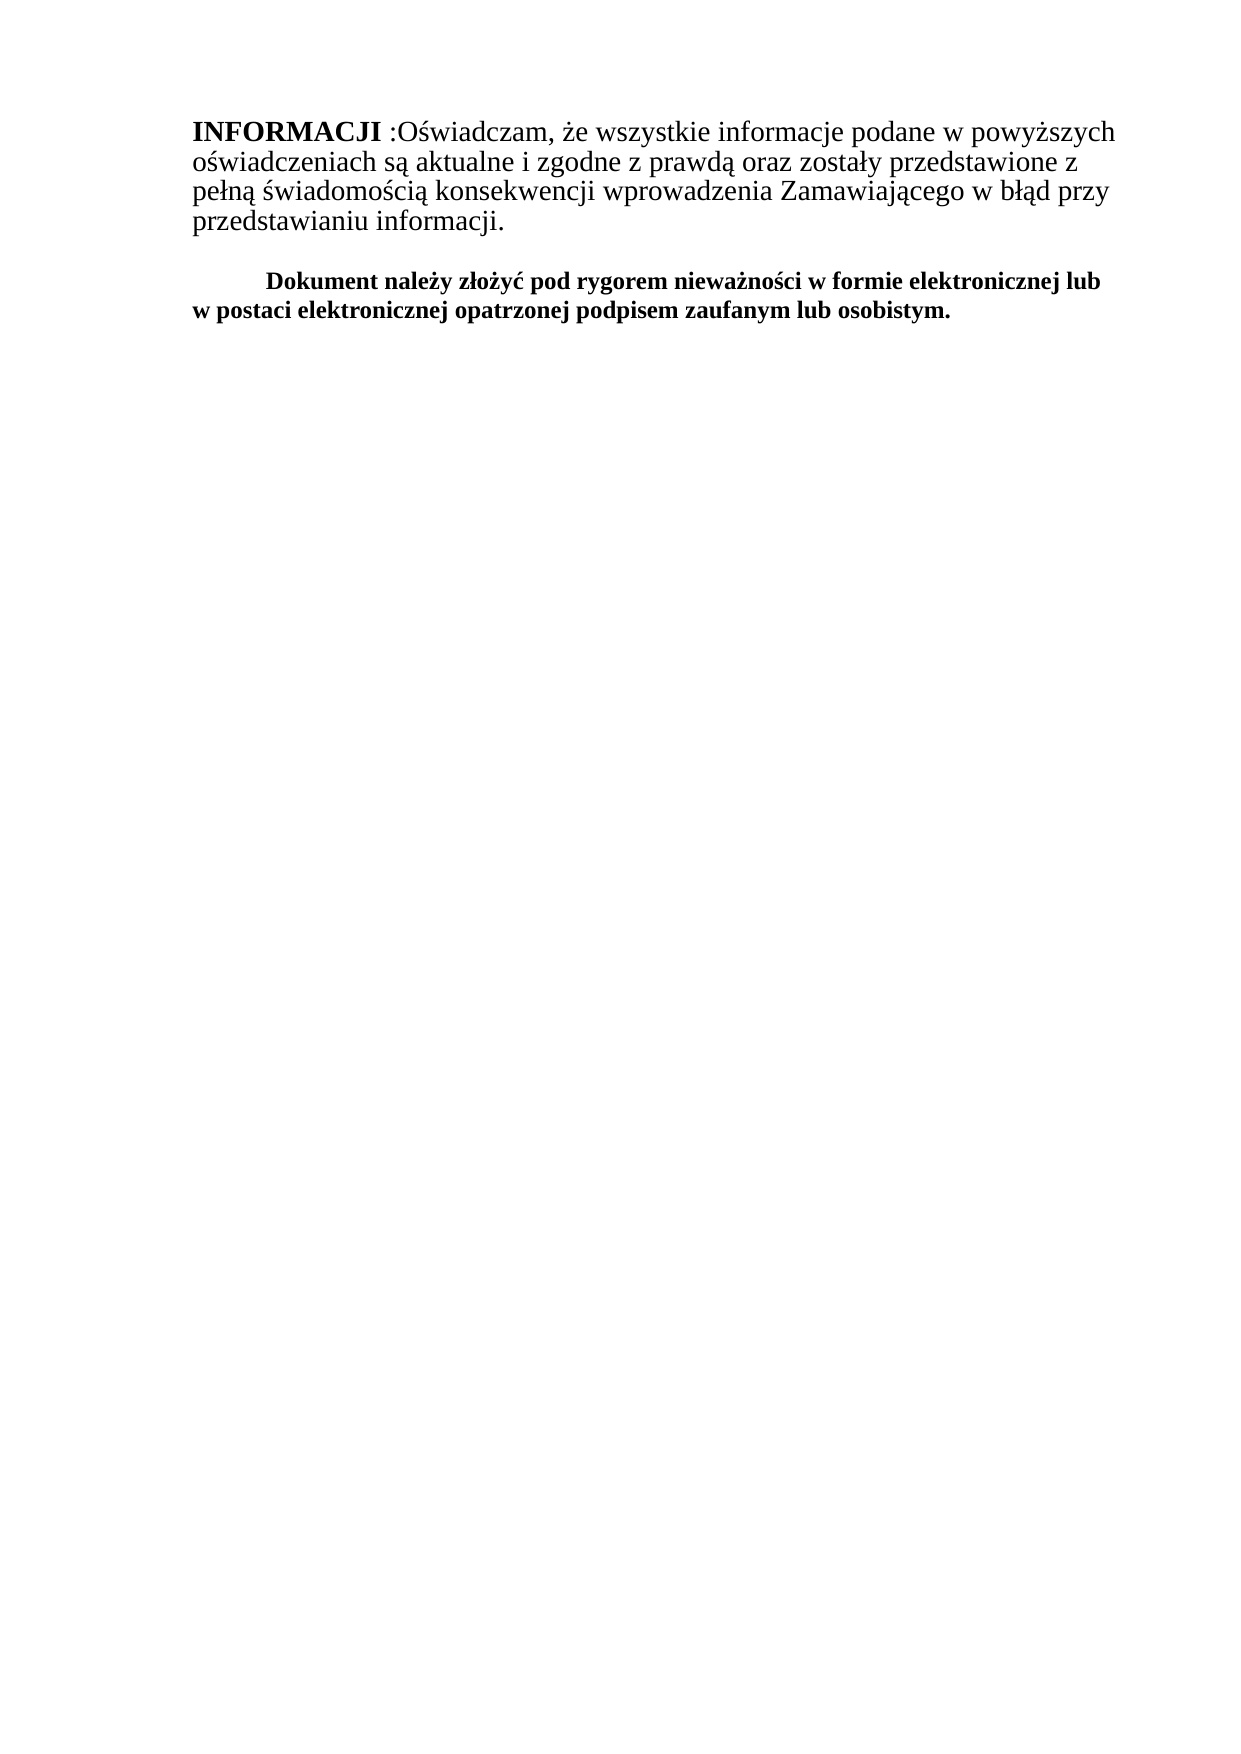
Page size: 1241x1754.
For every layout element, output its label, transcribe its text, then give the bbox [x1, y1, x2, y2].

list INFORMACJI :Oświadczam, że wszystkie informacje podane w powyższych oświadczeniach są aktualne i zgodne z prawdą oraz zostały przedstawione z pełną świadomością konsekwencji wprowadzenia Zamawiającego w błąd przy przedstawianiu informacji. [162, 118, 1123, 236]
list Dokument należy złożyć pod rygorem nieważności w formie elektronicznej lub w postaci elektronicznej opatrzonej podpisem zaufanym lub osobistym. [162, 266, 1123, 324]
